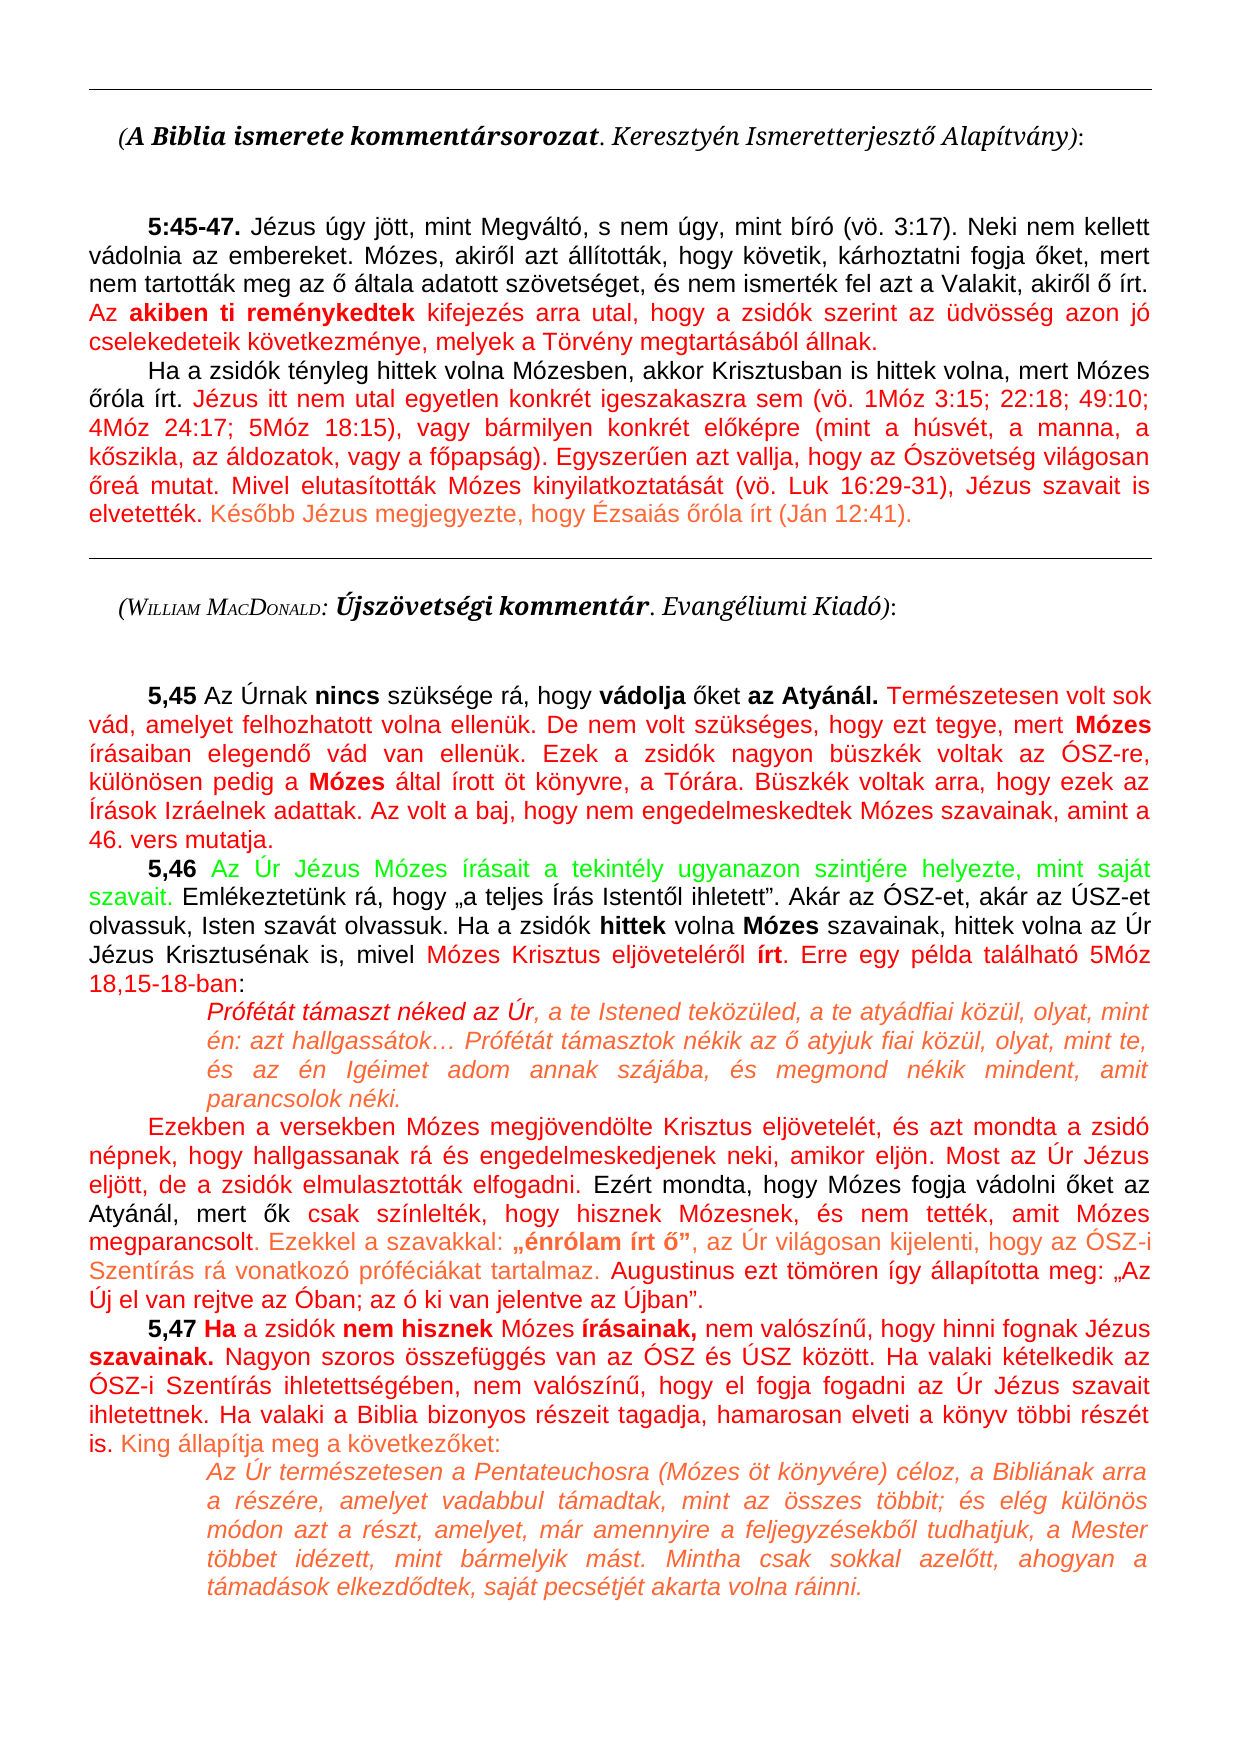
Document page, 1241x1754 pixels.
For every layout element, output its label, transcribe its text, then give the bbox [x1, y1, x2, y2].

text 5,45 Az Úrnak nincs szüksége rá, hogy vádolja őket az Atyánál. Természetesen volt sok vád, amelyet felhozhatott volna ellenük. De nem volt szükséges, hogy ezt tegye, mert Mózes írásaiban elegendő vád van ellenük. Ezek a zsidók nagyon büszkék voltak az ÓSZ-re, különösen pedig a Mózes által írott öt könyvre, a Tórára. Büszkék voltak arra, hogy ezek az Írások Izráelnek adattak. Az volt a baj, hogy nem engedelmeskedtek Mózes szavainak, amint a 46. vers mutatja. [88, 681, 1152, 854]
text 5,47 Ha a zsidók nem hisznek Mózes írásainak, nem valószínű, hogy hinni fognak Jézus szavainak. Nagyon szoros összefüggés van az ÓSZ és ÚSZ között. Ha valaki kételkedik az ÓSZ‑i Szentírás ihletettségében, nem valószínű, hogy el fogja fogadni az Úr Jézus szavait ihletettnek. Ha valaki a Biblia bizonyos részeit tagadja, hamarosan elveti a könyv többi részét is. King állapítja meg a következőket: [88, 1314, 1152, 1457]
text Prófétát támaszt néked az Úr, a te Istened teközüled, a te atyádfiai közül, olyat, mint én: azt hallgassátok… Prófétát támasztok nékik az ő atyjuk fiai közül, olyat, mint te, és az én Igéimet adom annak szájába, és megmond nékik mindent, amit parancsolok néki. [207, 997, 1152, 1112]
text (A Biblia ismerete kommentársorozat. Keresztyén Ismeretterjesztő Alapítvány): [88, 90, 1152, 182]
text 5:45-47. Jézus úgy jött, mint Megváltó, s nem úgy, mint bíró (vö. 3:17). Neki nem kellett vádolnia az embereket. Mózes, akiről azt állították, hogy követik, kárhoztatni fogja őket, mert nem tartották meg az ő általa adatott szövetséget, és nem ismerték fel azt a Valakit, akiről ő írt. Az akiben ti reménykedtek kifejezés arra utal, hogy a zsidók szerint az üdvösség azon jó cselekedeteik következménye, melyek a Törvény megtartásából állnak. [88, 212, 1152, 356]
text Ezekben a versekben Mózes megjövendölte Krisztus eljövetelét, és azt mondta a zsidó népnek, hogy hallgassanak rá és engedelmeskedjenek neki, amikor eljön. Most az Úr Jézus eljött, de a zsidók elmulasztották elfogadni. Ezért mondta, hogy Mózes fogja vádolni őket az Atyánál, mert ők csak színlelték, hogy hisznek Mózesnek, és nem tették, amit Mózes megparancsolt. Ezekkel a szavakkal: „énrólam írt ő”, az Úr világosan kijelenti, hogy az ÓSZ‑i Szentírás rá vonatkozó próféciákat tartalmaz. Augustinus ezt tömören így állapította meg: „Az Új el van rejtve az Óban; az ó ki van jelentve az Újban”. [88, 1112, 1152, 1314]
text Ha a zsidók tényleg hittek volna Mózesben, akkor Krisztusban is hittek volna, mert Mózes őróla írt. Jézus itt nem utal egyetlen konkrét igeszakaszra sem (vö. 1Móz 3:15; 22:18; 49:10; 4Móz 24:17; 5Móz 18:15), vagy bármilyen konkrét előképre (mint a húsvét, a manna, a kőszikla, az áldozatok, vagy a főpapság). Egyszerűen azt vallja, hogy az Ószövetség világosan őreá mutat. Mivel elutasították Mózes kinyilatkoztatását (vö. Luk 16:29-31), Jézus szavait is elvetették. Később Jézus megjegyezte, hogy Ézsaiás őróla írt (Ján 12:41). [88, 356, 1152, 528]
text (William MacDonald: Újszövetségi kommentár. Evangéliumi Kiadó): [88, 559, 1152, 652]
text Az Úr természetesen a Pentateuchosra (Mózes öt könyvére) céloz, a Bibliának arra a részére, amelyet vadabbul támadtak, mint az összes többit; és elég különös módon azt a részt, amelyet, már amennyire a feljegyzésekből tudhatjuk, a Mester többet idézett, mint bármelyik mást. Mintha csak sokkal azelőtt, ahogyan a támadások elkezdődtek, saját pecsétjét akarta volna ráinni. [207, 1457, 1152, 1601]
text 5,46 Az Úr Jézus Mózes írásait a tekintély ugyanazon szintjére helyezte, mint saját szavait. Emlékeztetünk rá, hogy „a teljes Írás Istentől ihletett”. Akár az ÓSZ-et, akár az ÚSZ-et olvassuk, Isten szavát olvassuk. Ha a zsidók hittek volna Mózes szavainak, hittek volna az Úr Jézus Krisztusénak is, mivel Mózes Krisztus eljöveteléről írt. Erre egy példa található 5Móz 18,15-18-ban: [88, 854, 1152, 997]
